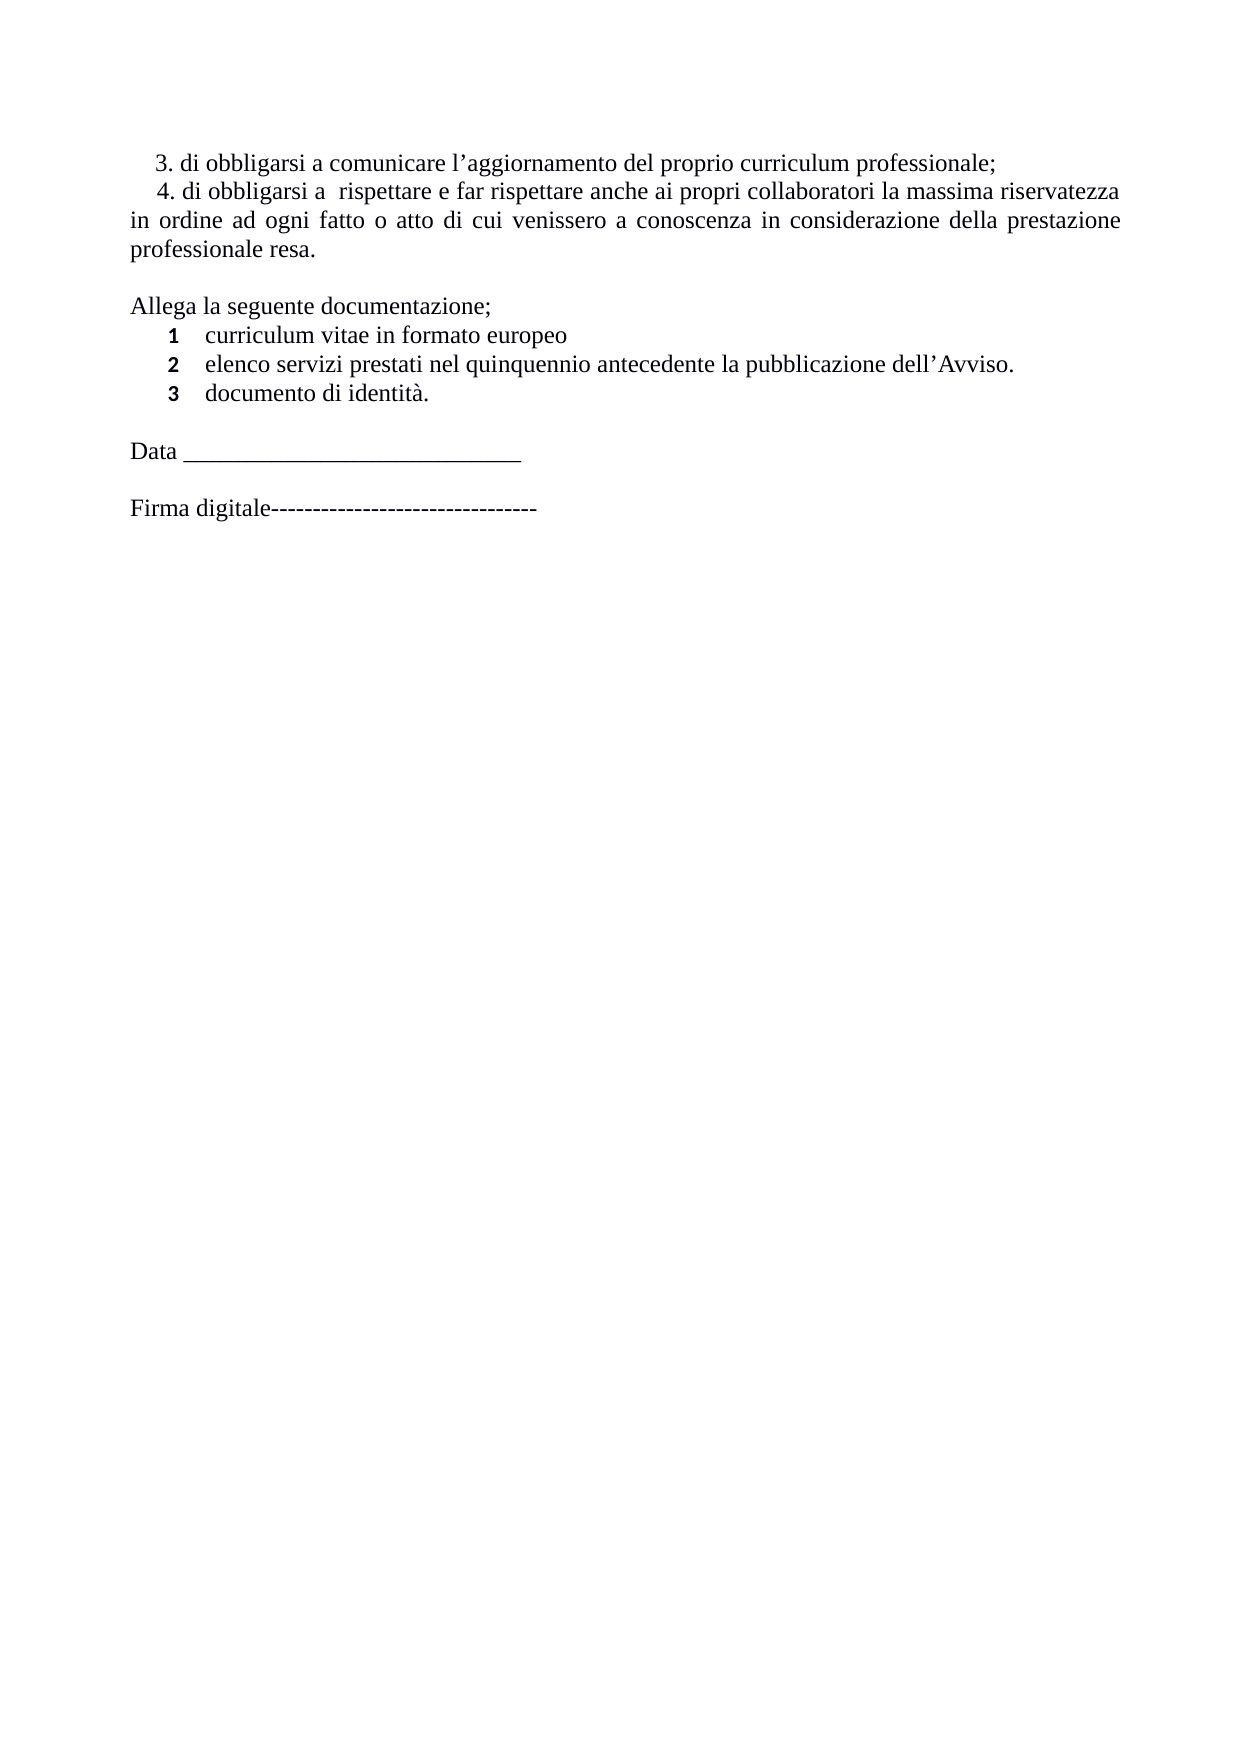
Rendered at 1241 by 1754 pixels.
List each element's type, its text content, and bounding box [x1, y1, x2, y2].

list elenco servizi prestati nel quinquennio antecedente la pubblicazione dell’Avviso. [167, 349, 1122, 378]
list documento di identità. [167, 378, 1122, 407]
text 4. di obbligarsi a rispettare e far rispettare anche ai propri collaboratori la massima riservatezza in ordine ad ogni fatto o atto di cui venissero a conoscenza in considerazione della prestazione professionale resa. [130, 176, 1122, 263]
text Firma digitale-------------------------------- [130, 493, 1122, 522]
text Allega la seguente documentazione; [130, 291, 1122, 320]
text 3. di obbligarsi a comunicare l’aggiornamento del proprio curriculum professionale; [130, 148, 1122, 176]
list curriculum vitae in formato europeo [167, 320, 1122, 349]
text Data ___________________________ [130, 436, 1122, 465]
